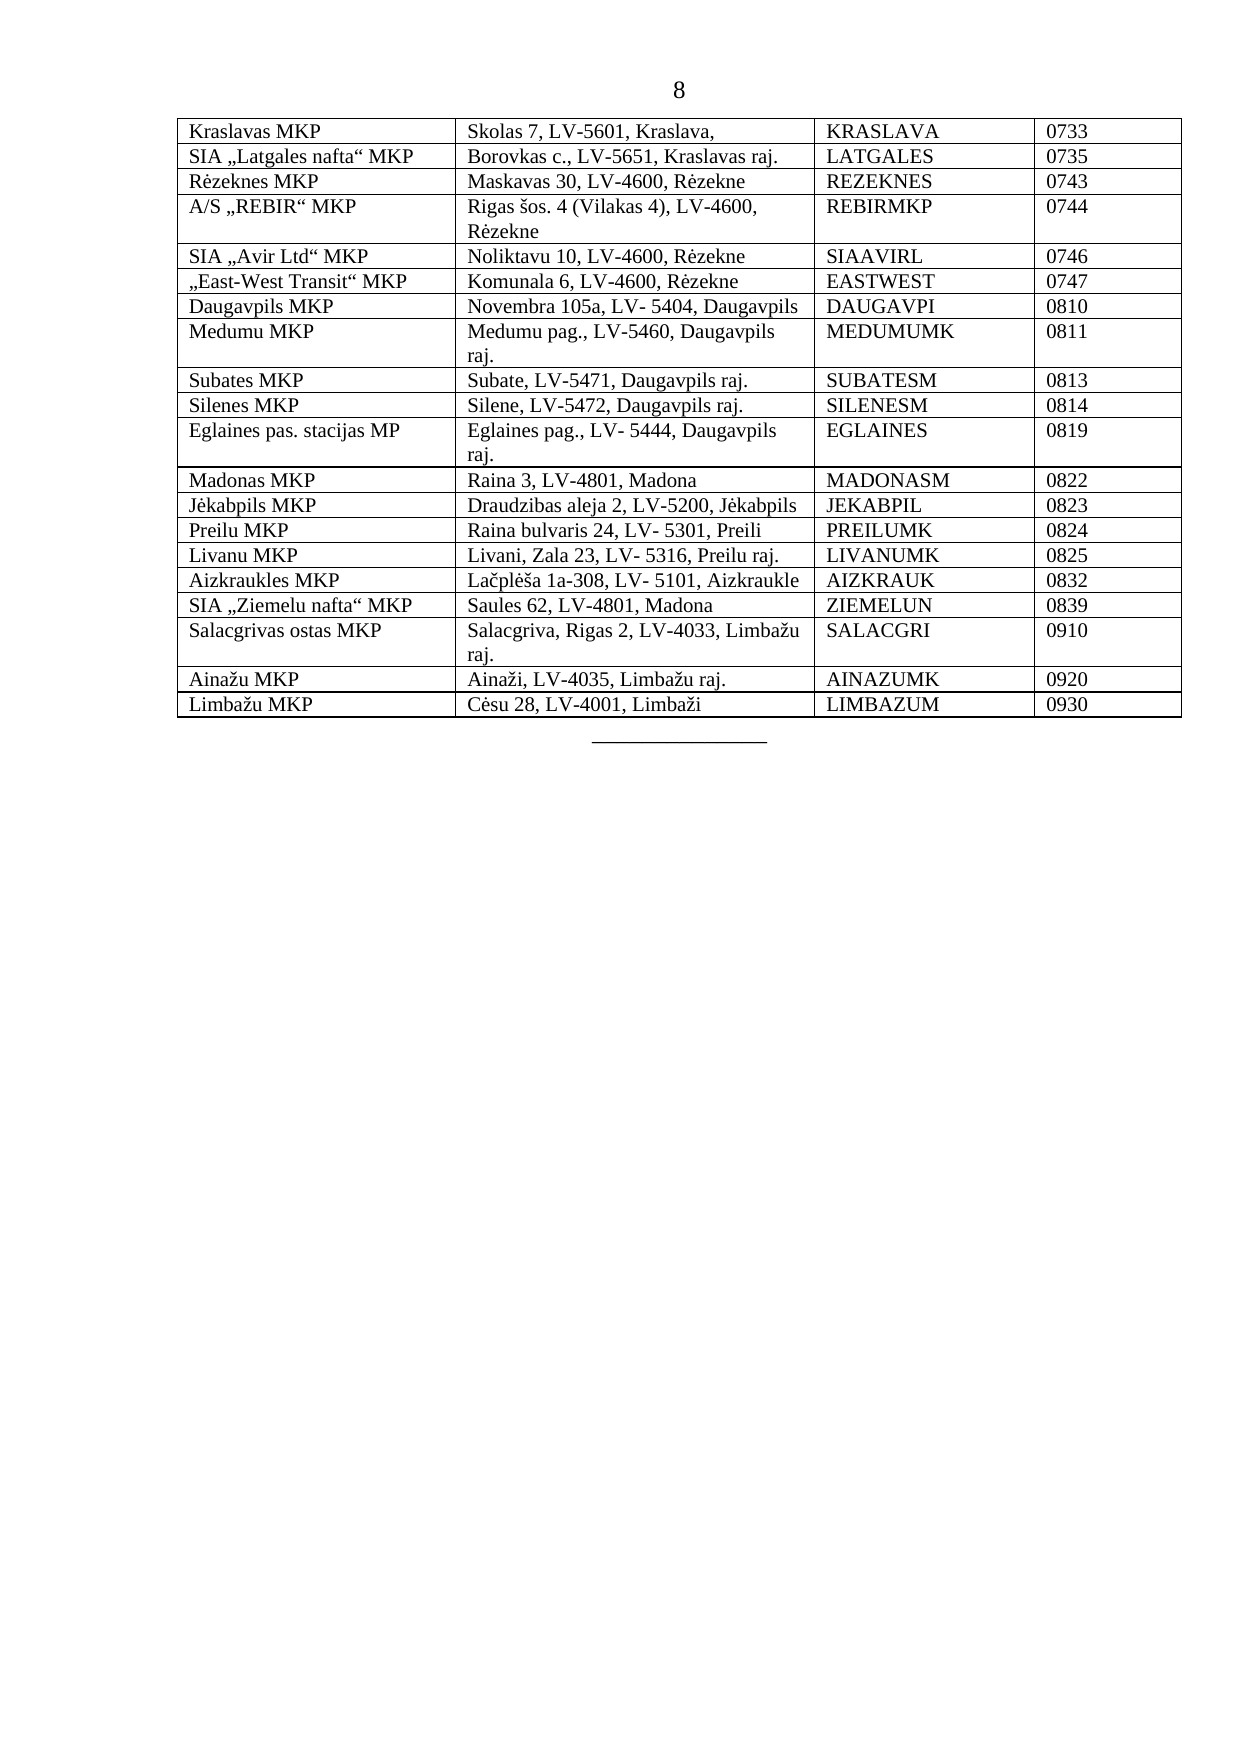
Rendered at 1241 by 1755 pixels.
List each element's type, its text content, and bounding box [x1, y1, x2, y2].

table_cell Cėsu 28, LV-4001, Limbaži [456, 693, 814, 716]
table_cell SALACGRI [815, 618, 1034, 666]
table_cell Komunala 6, LV-4600, Rėzekne [456, 269, 814, 293]
table_cell Borovkas c., LV-5651, Kraslavas raj. [456, 144, 814, 168]
table_cell Daugavpils MKP [178, 294, 455, 318]
table_cell 0824 [1035, 518, 1181, 542]
table_cell 0743 [1035, 169, 1181, 193]
table_cell Eglaines pag., LV- 5444, Daugavpils raj. [456, 418, 814, 466]
table_cell Rigas šos. 4 (Vilakas 4), LV-4600, Rėzekne [456, 195, 814, 243]
table_cell REBIRMKP [815, 195, 1034, 243]
table_cell 0811 [1035, 319, 1181, 367]
table_cell Ainažu MKP [178, 667, 455, 691]
table_cell 0810 [1035, 294, 1181, 318]
table_cell Noliktavu 10, LV-4600, Rėzekne [456, 244, 814, 268]
table_cell 0832 [1035, 568, 1181, 592]
table_cell 0813 [1035, 368, 1181, 392]
table_cell 0746 [1035, 244, 1181, 268]
table_cell Raina 3, LV-4801, Madona [456, 468, 814, 492]
table_cell 0814 [1035, 393, 1181, 417]
table_cell JEKABPIL [815, 493, 1034, 517]
table_cell Salacgrivas ostas MKP [178, 618, 455, 666]
table_cell Subates MKP [178, 368, 455, 392]
table_cell SIAAVIRL [815, 244, 1034, 268]
table_cell Raina bulvaris 24, LV- 5301, Preili [456, 518, 814, 542]
table_cell Livani, Zala 23, LV- 5316, Preilu raj. [456, 543, 814, 567]
table_cell Maskavas 30, LV-4600, Rėzekne [456, 169, 814, 193]
table_cell Salacgriva, Rigas 2, LV-4033, Limbažu raj. [456, 618, 814, 666]
table_cell LIVANUMK [815, 543, 1034, 567]
table_cell Draudzibas aleja 2, LV-5200, Jėkabpils [456, 493, 814, 517]
table_cell Medumu pag., LV-5460, Daugavpils raj. [456, 319, 814, 367]
table_cell Silenes MKP [178, 393, 455, 417]
table_cell Silene, LV-5472, Daugavpils raj. [456, 393, 814, 417]
table_cell 0819 [1035, 418, 1181, 466]
table_cell Ainaži, LV-4035, Limbažu raj. [456, 667, 814, 691]
table_cell Subate, LV-5471, Daugavpils raj. [456, 368, 814, 392]
table_cell EASTWEST [815, 269, 1034, 293]
table_cell 0839 [1035, 593, 1181, 617]
text ______________ [177, 718, 1181, 746]
table_cell „East-West Transit“ MKP [178, 269, 455, 293]
table_cell SUBATESM [815, 368, 1034, 392]
table_cell Saules 62, LV-4801, Madona [456, 593, 814, 617]
table_cell Livanu MKP [178, 543, 455, 567]
table_cell AIZKRAUK [815, 568, 1034, 592]
table_cell 0920 [1035, 667, 1181, 691]
table_cell Skolas 7, LV-5601, Kraslava, [456, 119, 814, 143]
table_cell 0733 [1035, 119, 1181, 143]
table_cell LATGALES [815, 144, 1034, 168]
table_cell Madonas MKP [178, 468, 455, 492]
table_cell KRASLAVA [815, 119, 1034, 143]
table_cell 0744 [1035, 195, 1181, 243]
table_cell Preilu MKP [178, 518, 455, 542]
table_cell LIMBAZUM [815, 693, 1034, 716]
table_cell Medumu MKP [178, 319, 455, 367]
table_cell Rėzeknes MKP [178, 169, 455, 193]
table_cell Aizkraukles MKP [178, 568, 455, 592]
table_cell MEDUMUMK [815, 319, 1034, 367]
table_cell Jėkabpils MKP [178, 493, 455, 517]
table_cell SIA „Avir Ltd“ MKP [178, 244, 455, 268]
table_cell 0747 [1035, 269, 1181, 293]
table_cell 0910 [1035, 618, 1181, 666]
table_cell ZIEMELUN [815, 593, 1034, 617]
table_cell Eglaines pas. stacijas MP [178, 418, 455, 466]
table_cell 0825 [1035, 543, 1181, 567]
table_cell 0735 [1035, 144, 1181, 168]
table_cell Limbažu MKP [178, 693, 455, 716]
table_cell EGLAINES [815, 418, 1034, 466]
table_cell 0823 [1035, 493, 1181, 517]
table_cell PREILUMK [815, 518, 1034, 542]
table_cell AINAZUMK [815, 667, 1034, 691]
table_cell SIA „Ziemelu nafta“ MKP [178, 593, 455, 617]
table_cell REZEKNES [815, 169, 1034, 193]
table_cell SILENESM [815, 393, 1034, 417]
table_cell DAUGAVPI [815, 294, 1034, 318]
table_cell Kraslavas MKP [178, 119, 455, 143]
table_cell MADONASM [815, 468, 1034, 492]
table_cell SIA „Latgales nafta“ MKP [178, 144, 455, 168]
table_cell 0822 [1035, 468, 1181, 492]
table_cell 0930 [1035, 693, 1181, 716]
table_cell Novembra 105a, LV- 5404, Daugavpils [456, 294, 814, 318]
table_cell A/S „REBIR“ MKP [178, 195, 455, 243]
table_cell Lačplėša 1a-308, LV- 5101, Aizkraukle [456, 568, 814, 592]
